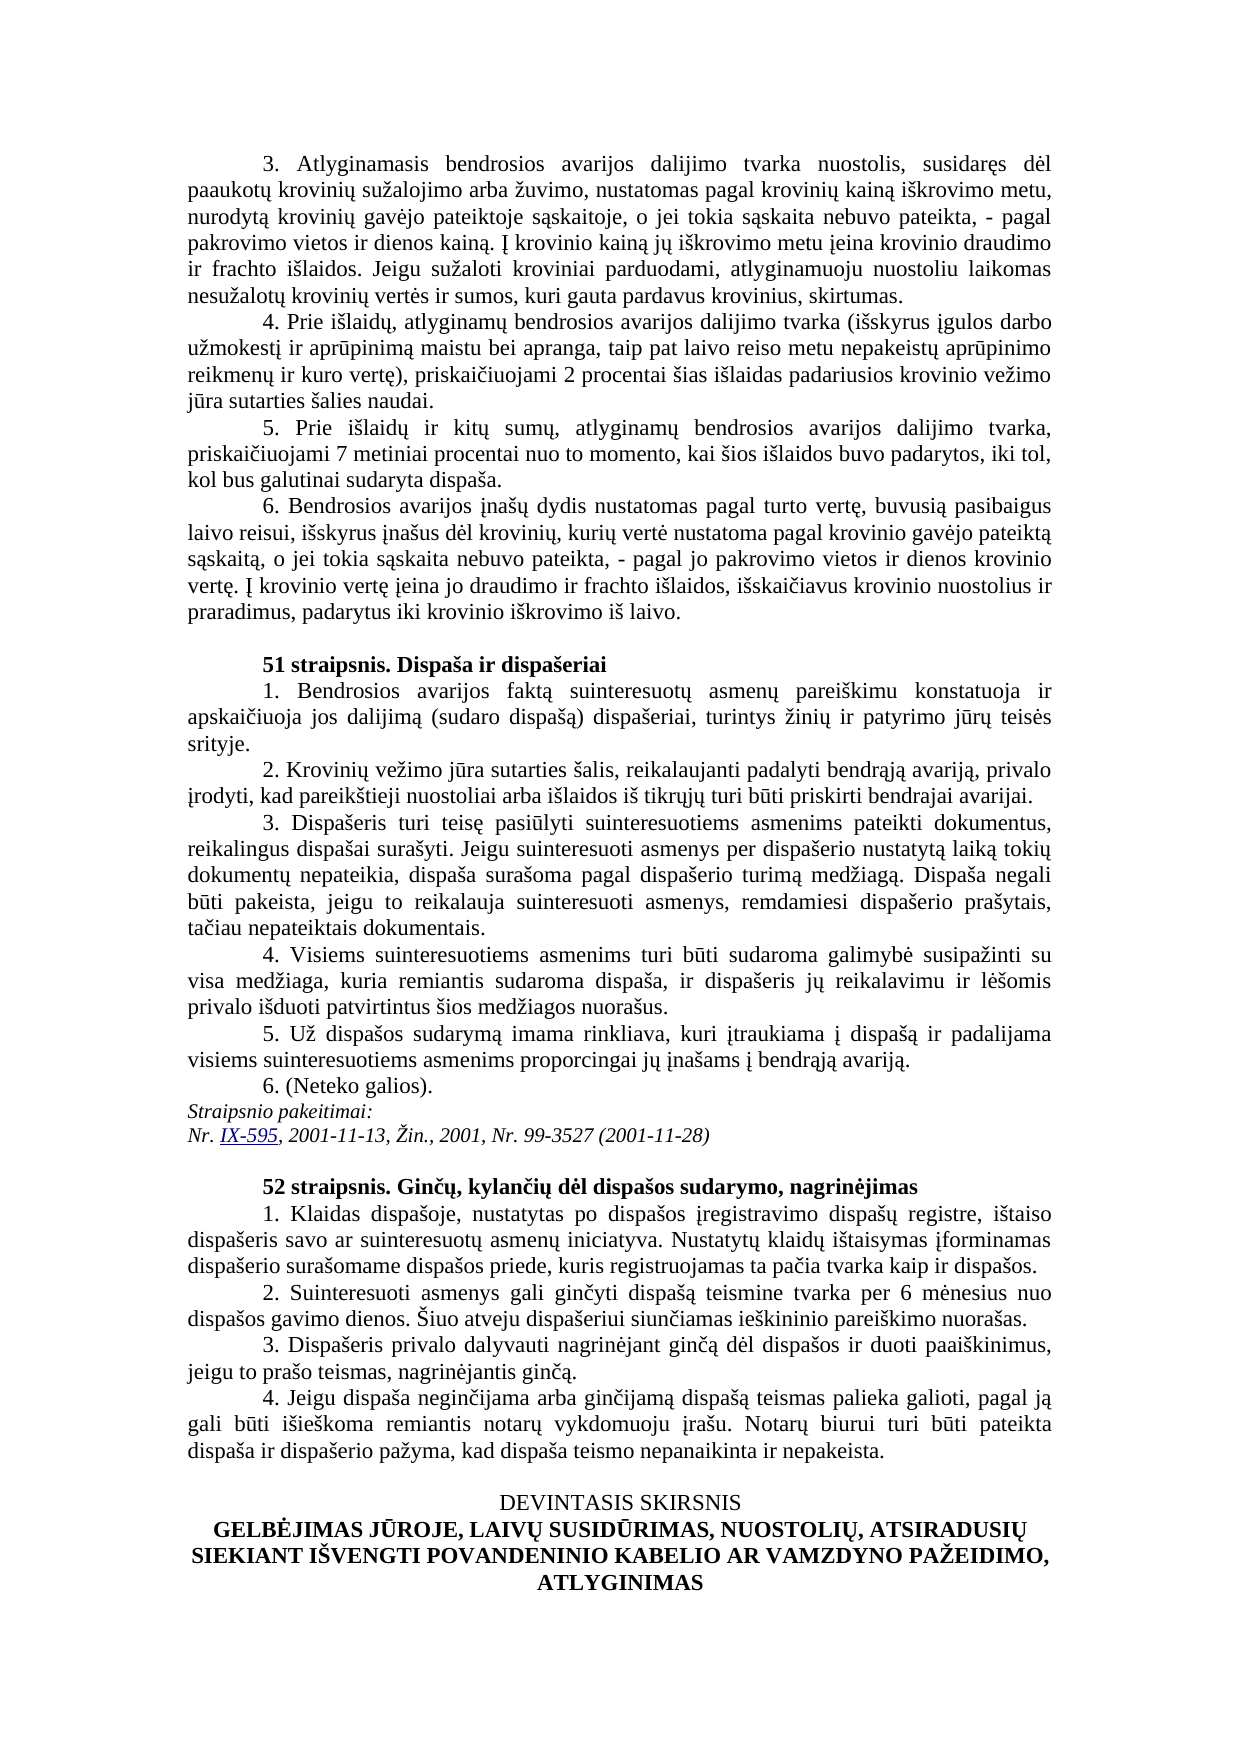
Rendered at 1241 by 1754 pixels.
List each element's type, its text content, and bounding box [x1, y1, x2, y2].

text 3. Dispašeris privalo dalyvauti nagrinėjant ginčą dėl dispašos ir duoti paaiškinimus, jeigu to prašo teismas, nagrinėjantis ginčą. [187, 1331, 1053, 1384]
text 4. Visiems suinteresuotiems asmenims turi būti sudaroma galimybė susipažinti su visa medžiaga, kuria remiantis sudaroma dispaša, ir dispašeris jų reikalavimu ir lėšomis privalo išduoti patvirtintus šios medžiagos nuorašus. [187, 941, 1053, 1020]
text 5. Prie išlaidų ir kitų sumų, atlyginamų bendrosios avarijos dalijimo tvarka, priskaičiuojami 7 metiniai procentai nuo to momento, kai šios išlaidos buvo padarytos, iki tol, kol bus galutinai sudaryta dispaša. [187, 413, 1053, 493]
text 4. Jeigu dispaša neginčijama arba ginčijamą dispašą teismas palieka galioti, pagal ją gali būti išieškoma remiantis notarų vykdomuoju įrašu. Notarų biurui turi būti pateikta dispaša ir dispašerio pažyma, kad dispaša teismo nepanaikinta ir nepakeista. [187, 1384, 1053, 1463]
text 4. Prie išlaidų, atlyginamų bendrosios avarijos dalijimo tvarka (išskyrus įgulos darbo užmokestį ir aprūpinimą maistu bei apranga, taip pat laivo reiso metu nepakeistų aprūpinimo reikmenų ir kuro vertę), priskaičiuojami 2 procentai šias išlaidas padariusios krovinio vežimo jūra sutarties šalies naudai. [187, 308, 1053, 413]
text 2. Krovinių vežimo jūra sutarties šalis, reikalaujanti padalyti bendrąją avariją, privalo įrodyti, kad pareikštieji nuostoliai arba išlaidos iš tikrųjų turi būti priskirti bendrajai avarijai. [187, 756, 1053, 809]
text 5. Už dispašos sudarymą imama rinkliava, kuri įtraukiama į dispašą ir padalijama visiems suinteresuotiems asmenims proporcingai jų įnašams į bendrąją avariją. [187, 1020, 1053, 1072]
text 1. Klaidas dispašoje, nustatytas po dispašos įregistravimo dispašų registre, ištaiso dispašeris savo ar suinteresuotų asmenų iniciatyva. Nustatytų klaidų ištaisymas įforminamas dispašerio surašomame dispašos priede, kuris registruojamas ta pačia tvarka kaip ir dispašos. [187, 1199, 1053, 1279]
text GELBĖJIMAS JŪROJE, LAIVŲ SUSIDŪRIMAS, NUOSTOLIŲ, ATSIRADUSIŲ SIEKIANT IŠVENGTI POVANDENINIO KABELIO AR VAMZDYNO PAŽEIDIMO, ATLYGINIMAS [187, 1516, 1053, 1595]
text 6. (Neteko galios). [187, 1072, 1053, 1099]
text 3. Atlyginamasis bendrosios avarijos dalijimo tvarka nuostolis, susidaręs dėl paaukotų krovinių sužalojimo arba žuvimo, nustatomas pagal krovinių kainą iškrovimo metu, nurodytą krovinių gavėjo pateiktoje sąskaitoje, o jei tokia sąskaita nebuvo pateikta, - pagal pakrovimo vietos ir dienos kainą. Į krovinio kainą jų iškrovimo metu įeina krovinio draudimo ir frachto išlaidos. Jeigu sužaloti kroviniai parduodami, atlyginamuoju nuostoliu laikomas nesužalotų krovinių vertės ir sumos, kuri gauta pardavus krovinius, skirtumas. [187, 150, 1053, 308]
text 3. Dispašeris turi teisę pasiūlyti suinteresuotiems asmenims pateikti dokumentus, reikalingus dispašai surašyti. Jeigu suinteresuoti asmenys per dispašerio nustatytą laiką tokių dokumentų nepateikia, dispaša surašoma pagal dispašerio turimą medžiagą. Dispaša negali būti pakeista, jeigu to reikalauja suinteresuoti asmenys, remdamiesi dispašerio prašytais, tačiau nepateiktais dokumentais. [187, 809, 1053, 941]
text 51 straipsnis. Dispaša ir dispašeriai [187, 651, 1053, 677]
text 52 straipsnis. Ginčų, kylančių dėl dispašos sudarymo, nagrinėjimas [187, 1173, 1053, 1199]
text 6. Bendrosios avarijos įnašų dydis nustatomas pagal turto vertę, buvusią pasibaigus laivo reisui, išskyrus įnašus dėl krovinių, kurių vertė nustatoma pagal krovinio gavėjo pateiktą sąskaitą, o jei tokia sąskaita nebuvo pateikta, - pagal jo pakrovimo vietos ir dienos krovinio vertę. Į krovinio vertę įeina jo draudimo ir frachto išlaidos, išskaičiavus krovinio nuostolius ir praradimus, padarytus iki krovinio iškrovimo iš laivo. [187, 493, 1053, 624]
text 2. Suinteresuoti asmenys gali ginčyti dispašą teismine tvarka per 6 mėnesius nuo dispašos gavimo dienos. Šiuo atveju dispašeriui siunčiamas ieškininio pareiškimo nuorašas. [187, 1279, 1053, 1331]
text 1. Bendrosios avarijos faktą suinteresuotų asmenų pareiškimu konstatuoja ir apskaičiuoja jos dalijimą (sudaro dispašą) dispašeriai, turintys žinių ir patyrimo jūrų teisės srityje. [187, 677, 1053, 756]
text DEVINTASIS SKIRSNIS [187, 1489, 1053, 1516]
text Nr. IX-595, 2001-11-13, Žin., 2001, Nr. 99-3527 (2001-11-28) [187, 1123, 1053, 1147]
text Straipsnio pakeitimai: [187, 1099, 1053, 1123]
